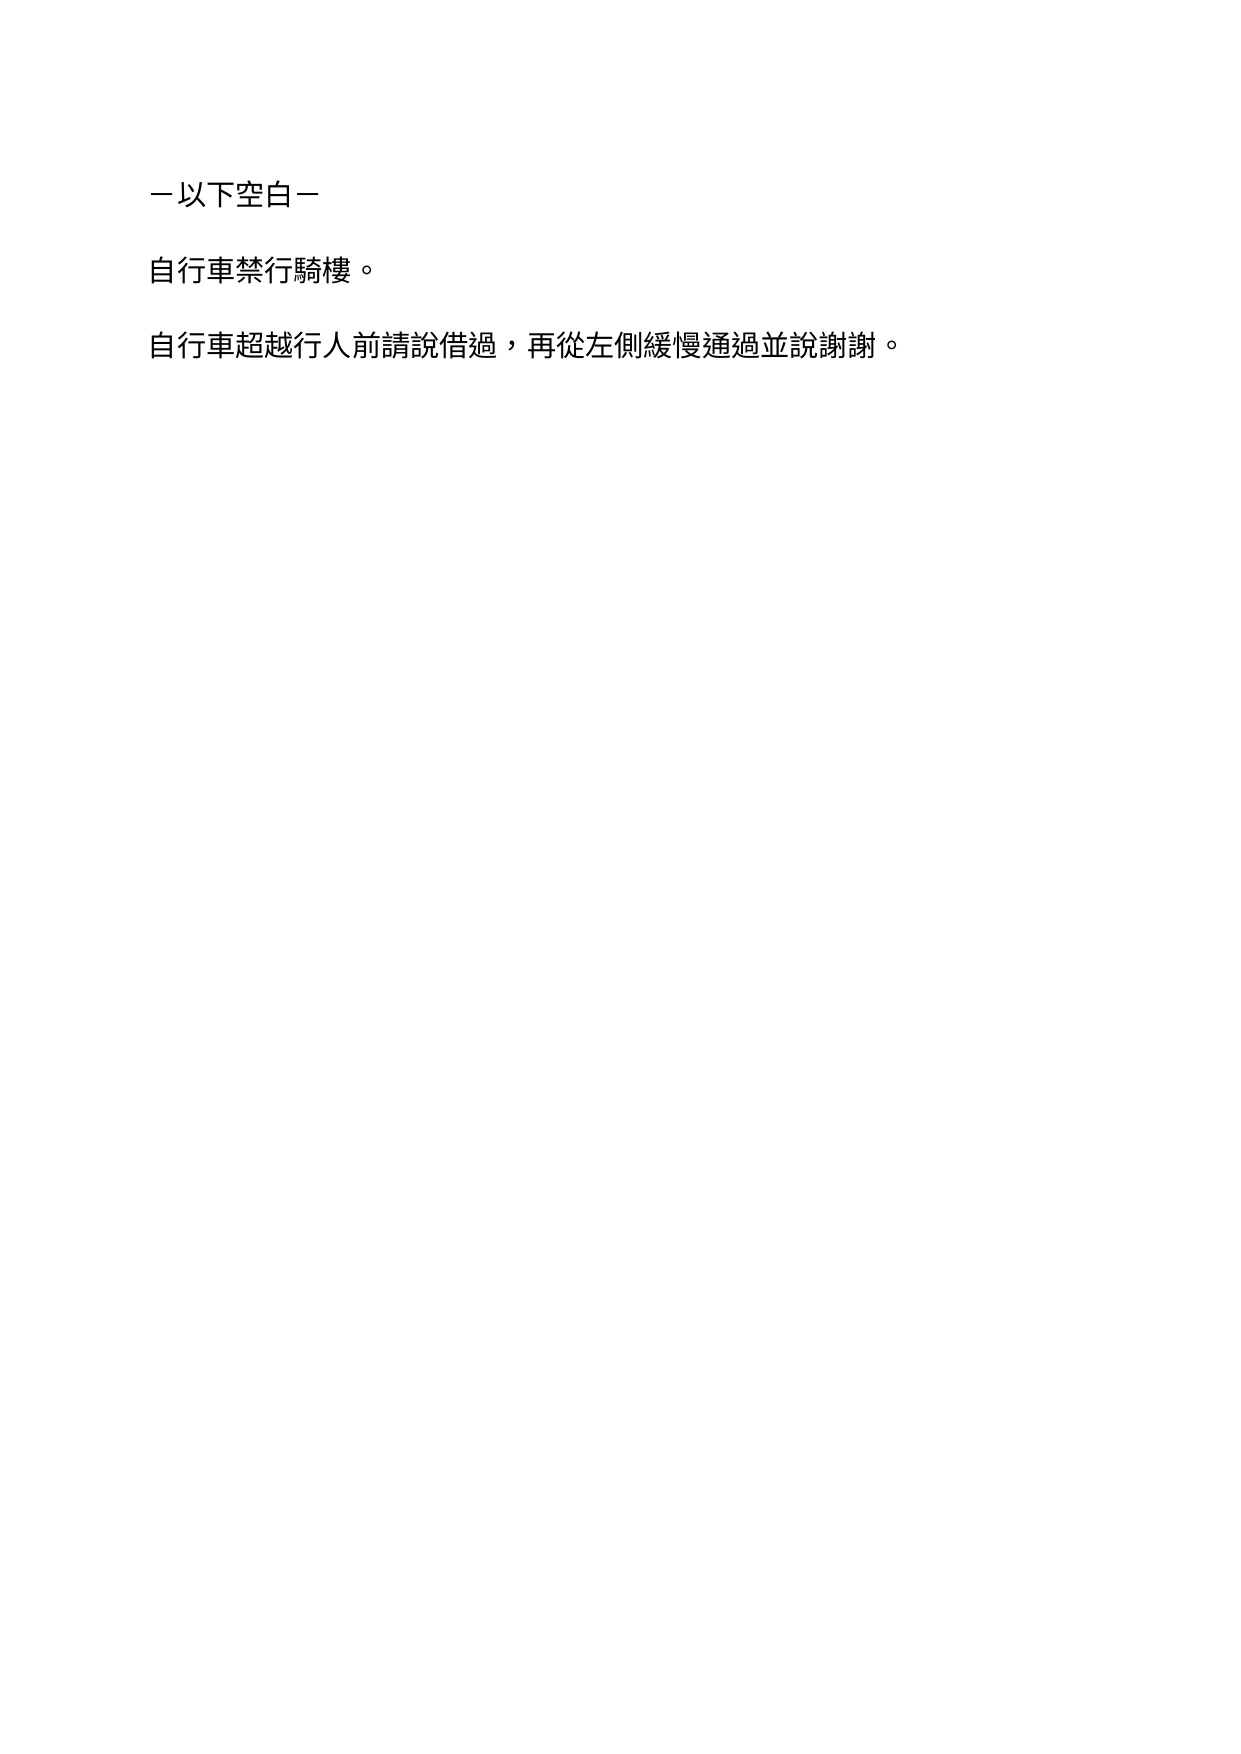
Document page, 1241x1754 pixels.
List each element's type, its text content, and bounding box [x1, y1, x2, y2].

text 自行車禁行騎樓。 [148, 224, 1092, 300]
text －以下空白－ [148, 148, 1092, 224]
text 自行車超越行人前請說借過，再從左側緩慢通過並說謝謝。 [148, 300, 1092, 376]
